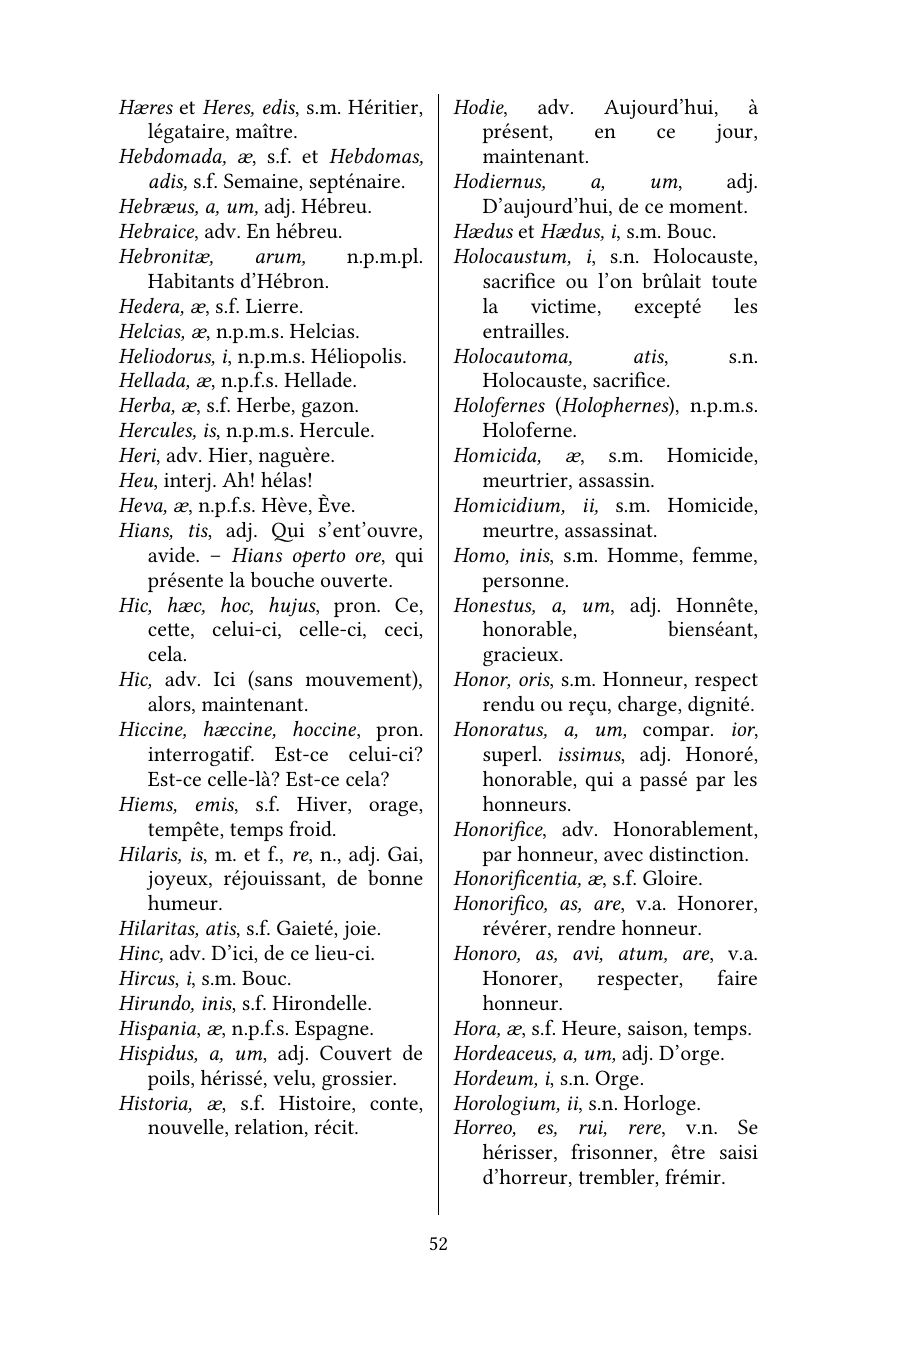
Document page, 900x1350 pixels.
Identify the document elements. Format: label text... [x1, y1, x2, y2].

text Hora, æ, s.f. Heure, saison, temps. [453, 1016, 758, 1041]
text Hilaritas, atis, s.f. Gaieté, joie. [118, 916, 423, 941]
text Holofernes (Holophernes), n.p.m.s. Holoferne. [453, 393, 758, 443]
text Heu, interj. Ah! hélas! [118, 468, 423, 493]
text Hebræus, a, um, adj. Hébreu. [118, 194, 423, 219]
text Heva, æ, n.p.f.s. Hève, Ève. [118, 493, 423, 518]
text Honestus, a, um, adj. Honnête, honorable, bienséant, gracieux. [453, 592, 758, 667]
text Homo, inis, s.m. Homme, femme, personne. [453, 543, 758, 592]
text Hiccine, hæccine, hoccine, pron. interrogatif. Est-ce celui-ci? Est-ce celle-là? Est-ce cela? [118, 717, 423, 792]
text Honorifico, as, are, v.a. Honorer, révérer, rendre honneur. [453, 891, 758, 941]
text Hirundo, inis, s.f. Hirondelle. [118, 991, 423, 1016]
text Holocautoma, atis, s.n. Holocauste, sacrifice. [453, 343, 758, 393]
text Honoro, as, avi, atum, are, v.a. Honorer, respecter, faire honneur. [453, 941, 758, 1016]
text Horreo, es, rui, rere, v.n. Se hérisser, frisonner, être saisi d’horreur, trembler, frémir. [453, 1115, 758, 1190]
text Herba, æ, s.f. Herbe, gazon. [118, 393, 423, 418]
text Hordeum, i, s.n. Orge. [453, 1065, 758, 1090]
text Hircus, i, s.m. Bouc. [118, 966, 423, 991]
text Hædus et Hædus, i, s.m. Bouc. [453, 219, 758, 244]
text Honor, oris, s.m. Honneur, respect rendu ou reçu, charge, dignité. [453, 667, 758, 717]
text Hebraice, adv. En hébreu. [118, 219, 423, 244]
text Hispidus, a, um, adj. Couvert de poils, hérissé, velu, grossier. [118, 1041, 423, 1090]
text Hercules, is, n.p.m.s. Hercule. [118, 418, 423, 443]
text Hinc, adv. D’ici, de ce lieu-ci. [118, 941, 423, 966]
text Hiems, emis, s.f. Hiver, orage, tempête, temps froid. [118, 792, 423, 841]
text Heliodorus, i, n.p.m.s. Héliopolis. [118, 343, 423, 368]
text Hodiernus, a, um, adj. D’aujourd’hui, de ce moment. [453, 169, 758, 219]
text Hæres et Heres, edis, s.m. Héritier, légataire, maître. [118, 94, 423, 144]
text Hebdomada, æ, s.f. et Hebdomas, adis, s.f. Semaine, septénaire. [118, 144, 423, 194]
text Hebronitæ, arum, n.p.m.pl. Habitants d’Hébron. [118, 244, 423, 294]
text Homicida, æ, s.m. Homicide, meurtrier, assassin. [453, 443, 758, 493]
text Hic, hæc, hoc, hujus, pron. Ce, cette, celui-ci, celle-ci, ceci, cela. [118, 592, 423, 667]
text Hodie, adv. Aujourd’hui, à présent, en ce jour, maintenant. [453, 94, 758, 169]
text Homicidium, ii, s.m. Homicide, meurtre, assassinat. [453, 493, 758, 543]
text Hellada, æ, n.p.f.s. Hellade. [118, 368, 423, 393]
text Helcias, æ, n.p.m.s. Helcias. [118, 318, 423, 343]
text Heri, adv. Hier, naguère. [118, 443, 423, 468]
text Hispania, æ, n.p.f.s. Espagne. [118, 1016, 423, 1041]
text Hians, tis, adj. Qui s’ent’ouvre, avide. – Hians operto ore, qui présente la bouche ouverte. [118, 518, 423, 592]
text Hordeaceus, a, um, adj. D’orge. [453, 1041, 758, 1065]
text Honorificentia, æ, s.f. Gloire. [453, 866, 758, 891]
text Horologium, ii, s.n. Horloge. [453, 1090, 758, 1115]
text Holocaustum, i, s.n. Holocauste, sacrifice ou l’on brûlait toute la victime, excepté les entrailles. [453, 244, 758, 343]
text Hedera, æ, s.f. Lierre. [118, 294, 423, 318]
text Historia, æ, s.f. Histoire, conte, nouvelle, relation, récit. [118, 1090, 423, 1140]
text Honoratus, a, um, compar. ior, superl. issimus, adj. Honoré, honorable, qui a passé par les honneurs. [453, 717, 758, 816]
text Hilaris, is, m. et f., re, n., adj. Gai, joyeux, réjouissant, de bonne humeur. [118, 841, 423, 916]
text Hic, adv. Ici (sans mouvement), alors, maintenant. [118, 667, 423, 717]
text Honorifice, adv. Honorablement, par honneur, avec distinction. [453, 816, 758, 866]
